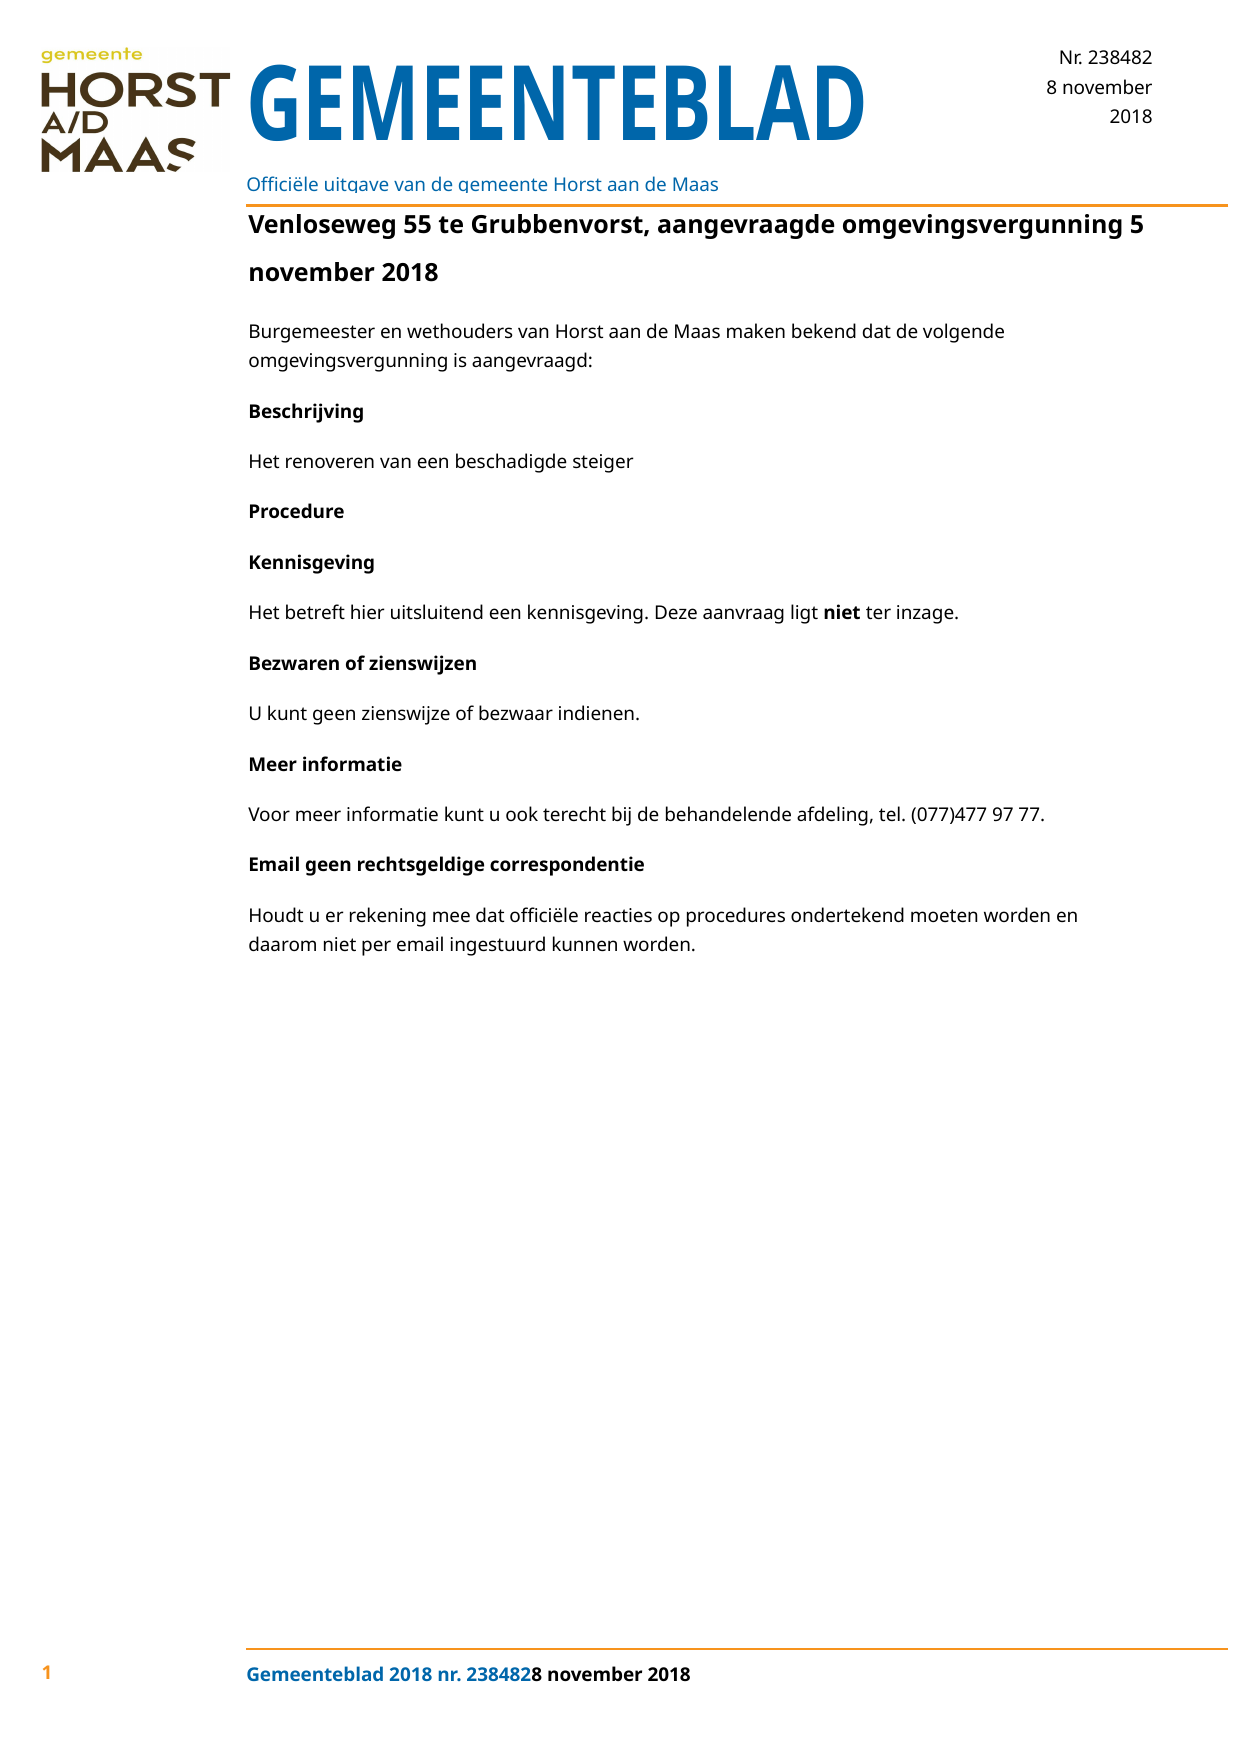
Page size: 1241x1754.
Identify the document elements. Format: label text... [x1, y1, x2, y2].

picture [41, 47, 231, 172]
text Burgemeester en wethouders van Horst aan de Maas maken bekend dat de volgende omgevingsvergunning is aangevraagd: [248, 318, 1152, 373]
text U kunt geen zienswijze of bezwaar indienen. [248, 700, 1152, 726]
text Het betreft hier uitsluitend een kennisgeving. Deze aanvraag ligt niet ter inzage. [248, 599, 1152, 625]
text Procedure [248, 499, 1152, 524]
text Venloseweg 55 te Grubbenvorst, aangevraagde omgevingsvergunning 5 november 2018 [248, 207, 1152, 288]
text Voor meer informatie kunt u ook terecht bij de behandelende afdeling, tel. (077)477 97 77. [248, 801, 1152, 827]
text Beschrijving [248, 398, 1152, 424]
text Meer informatie [248, 751, 1152, 777]
text Bezwaren of zienswijzen [248, 650, 1152, 676]
text Het renoveren van een beschadigde steiger [248, 448, 1152, 474]
text Email geen rechtsgeldige correspondentie [248, 852, 1152, 877]
text Kennisgeving [248, 549, 1152, 575]
text Houdt u er rekening mee dat officiële reacties op procedures ondertekend moeten worden en daarom niet per email ingestuurd kunnen worden. [248, 902, 1152, 957]
